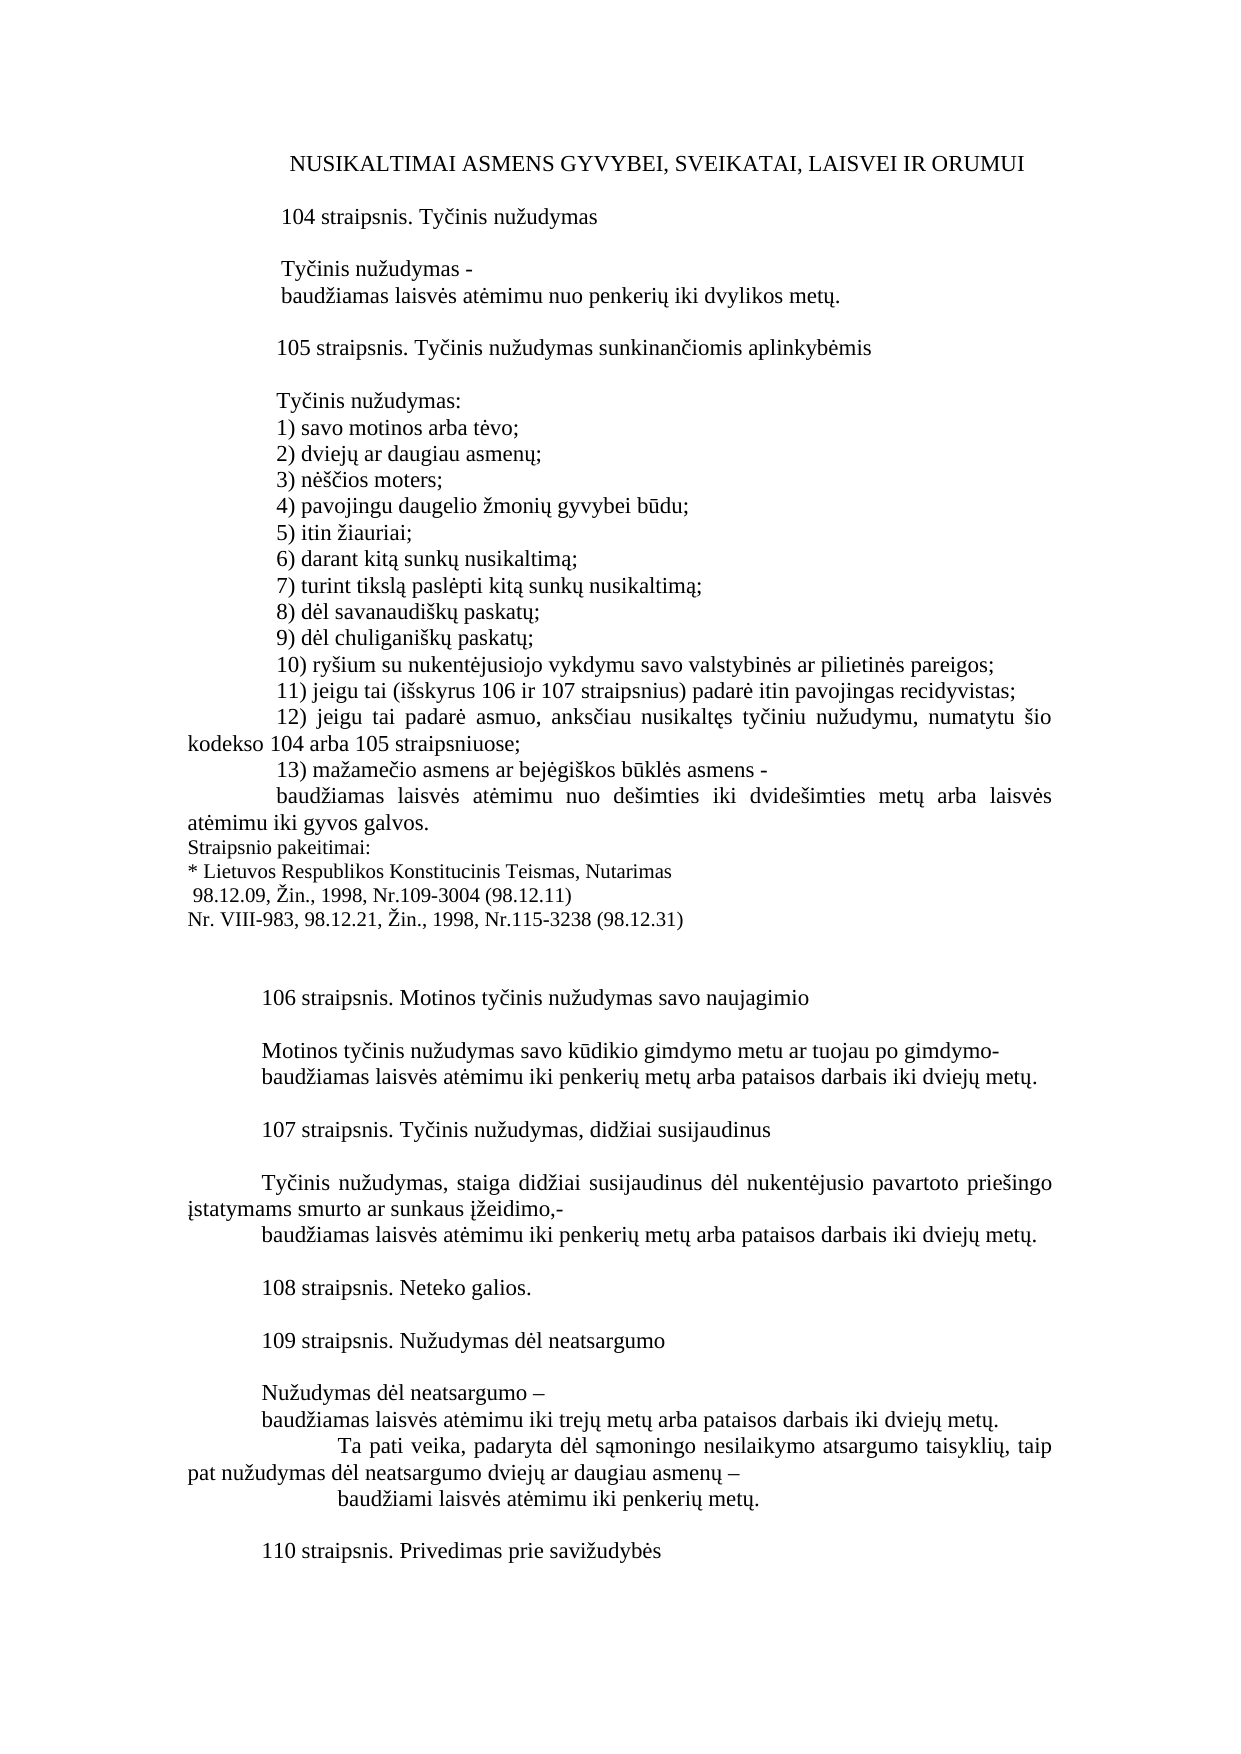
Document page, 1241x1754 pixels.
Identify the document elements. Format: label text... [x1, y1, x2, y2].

text Tyčinis nužudymas - [207, 255, 1053, 282]
text 104 straipsnis. Tyčinis nužudymas [207, 203, 1053, 229]
text 6) darant kitą sunkų nusikaltimą; [187, 545, 1053, 572]
text 2) dviejų ar daugiau asmenų; [187, 440, 1053, 466]
text Nužudymas dėl neatsargumo – [187, 1379, 1053, 1406]
text baudžiamas laisvės atėmimu iki penkerių metų arba pataisos darbais iki dviejų metų. [187, 1221, 1053, 1248]
text baudžiami laisvės atėmimu iki penkerių metų. [187, 1485, 1053, 1511]
text 10) ryšium su nukentėjusiojo vykdymu savo valstybinės ar pilietinės pareigos; [187, 651, 1053, 677]
text Motinos tyčinis nužudymas savo kūdikio gimdymo metu ar tuojau po gimdymo- [187, 1037, 1053, 1063]
text 98.12.09, Žin., 1998, Nr.109-3004 (98.12.11) [187, 883, 1053, 907]
text 109 straipsnis. Nužudymas dėl neatsargumo [205, 1327, 1053, 1353]
text 3) nėščios moters; [187, 466, 1053, 493]
text * Lietuvos Respublikos Konstitucinis Teismas, Nutarimas [187, 859, 1053, 883]
text 7) turint tikslą paslėpti kitą sunkų nusikaltimą; [187, 572, 1053, 598]
text Tyčinis nužudymas, staiga didžiai susijaudinus dėl nukentėjusio pavartoto priešingo įstatymams smurto ar sunkaus įžeidimo,- [187, 1169, 1053, 1221]
text 9) dėl chuliganiškų paskatų; [187, 624, 1053, 651]
text 108 straipsnis. Neteko galios. [206, 1274, 1053, 1300]
text baudžiamas laisvės atėmimu nuo penkerių iki dvylikos metų. [207, 282, 1053, 308]
text 106 straipsnis. Motinos tyčinis nužudymas savo naujagimio [261, 984, 1053, 1011]
text Straipsnio pakeitimai: [187, 835, 1053, 859]
text 1) savo motinos arba tėvo; [187, 413, 1053, 440]
text 11) jeigu tai (išskyrus 106 ir 107 straipsnius) padarė itin pavojingas recidyvistas; [187, 677, 1053, 703]
text Ta pati veika, padaryta dėl sąmoningo nesilaikymo atsargumo taisyklių, taip pat nužudymas dėl neatsargumo dviejų ar daugiau asmenų – [187, 1432, 1053, 1485]
text 12) jeigu tai padarė asmuo, anksčiau nusikaltęs tyčiniu nužudymu, numatytu šio kodekso 104 arba 105 straipsniuose; [187, 703, 1053, 756]
text 13) mažamečio asmens ar bejėgiškos būklės asmens - [187, 756, 1053, 782]
text 5) itin žiauriai; [187, 519, 1053, 545]
text baudžiamas laisvės atėmimu nuo dešimties iki dvidešimties metų arba laisvės atėmimu iki gyvos galvos. [187, 782, 1053, 835]
text 105 straipsnis. Tyčinis nužudymas sunkinančiomis aplinkybėmis [187, 334, 1053, 361]
text Nr. VIII-983, 98.12.21, Žin., 1998, Nr.115-3238 (98.12.31) [187, 907, 1053, 931]
text 4) pavojingu daugelio žmonių gyvybei būdu; [187, 493, 1053, 519]
text 107 straipsnis. Tyčinis nužudymas, didžiai susijaudinus [204, 1116, 1053, 1142]
text NUSIKALTIMAI ASMENS GYVYBEI, SVEIKATAI, LAISVEI IR ORUMUI [187, 150, 1053, 176]
text 110 straipsnis. Privedimas prie savižudybės [207, 1538, 1053, 1564]
text Tyčinis nužudymas: [187, 387, 1053, 413]
text baudžiamas laisvės atėmimu iki penkerių metų arba pataisos darbais iki dviejų metų. [187, 1063, 1053, 1089]
text 8) dėl savanaudiškų paskatų; [187, 598, 1053, 624]
text baudžiamas laisvės atėmimu iki trejų metų arba pataisos darbais iki dviejų metų. [187, 1406, 1053, 1432]
